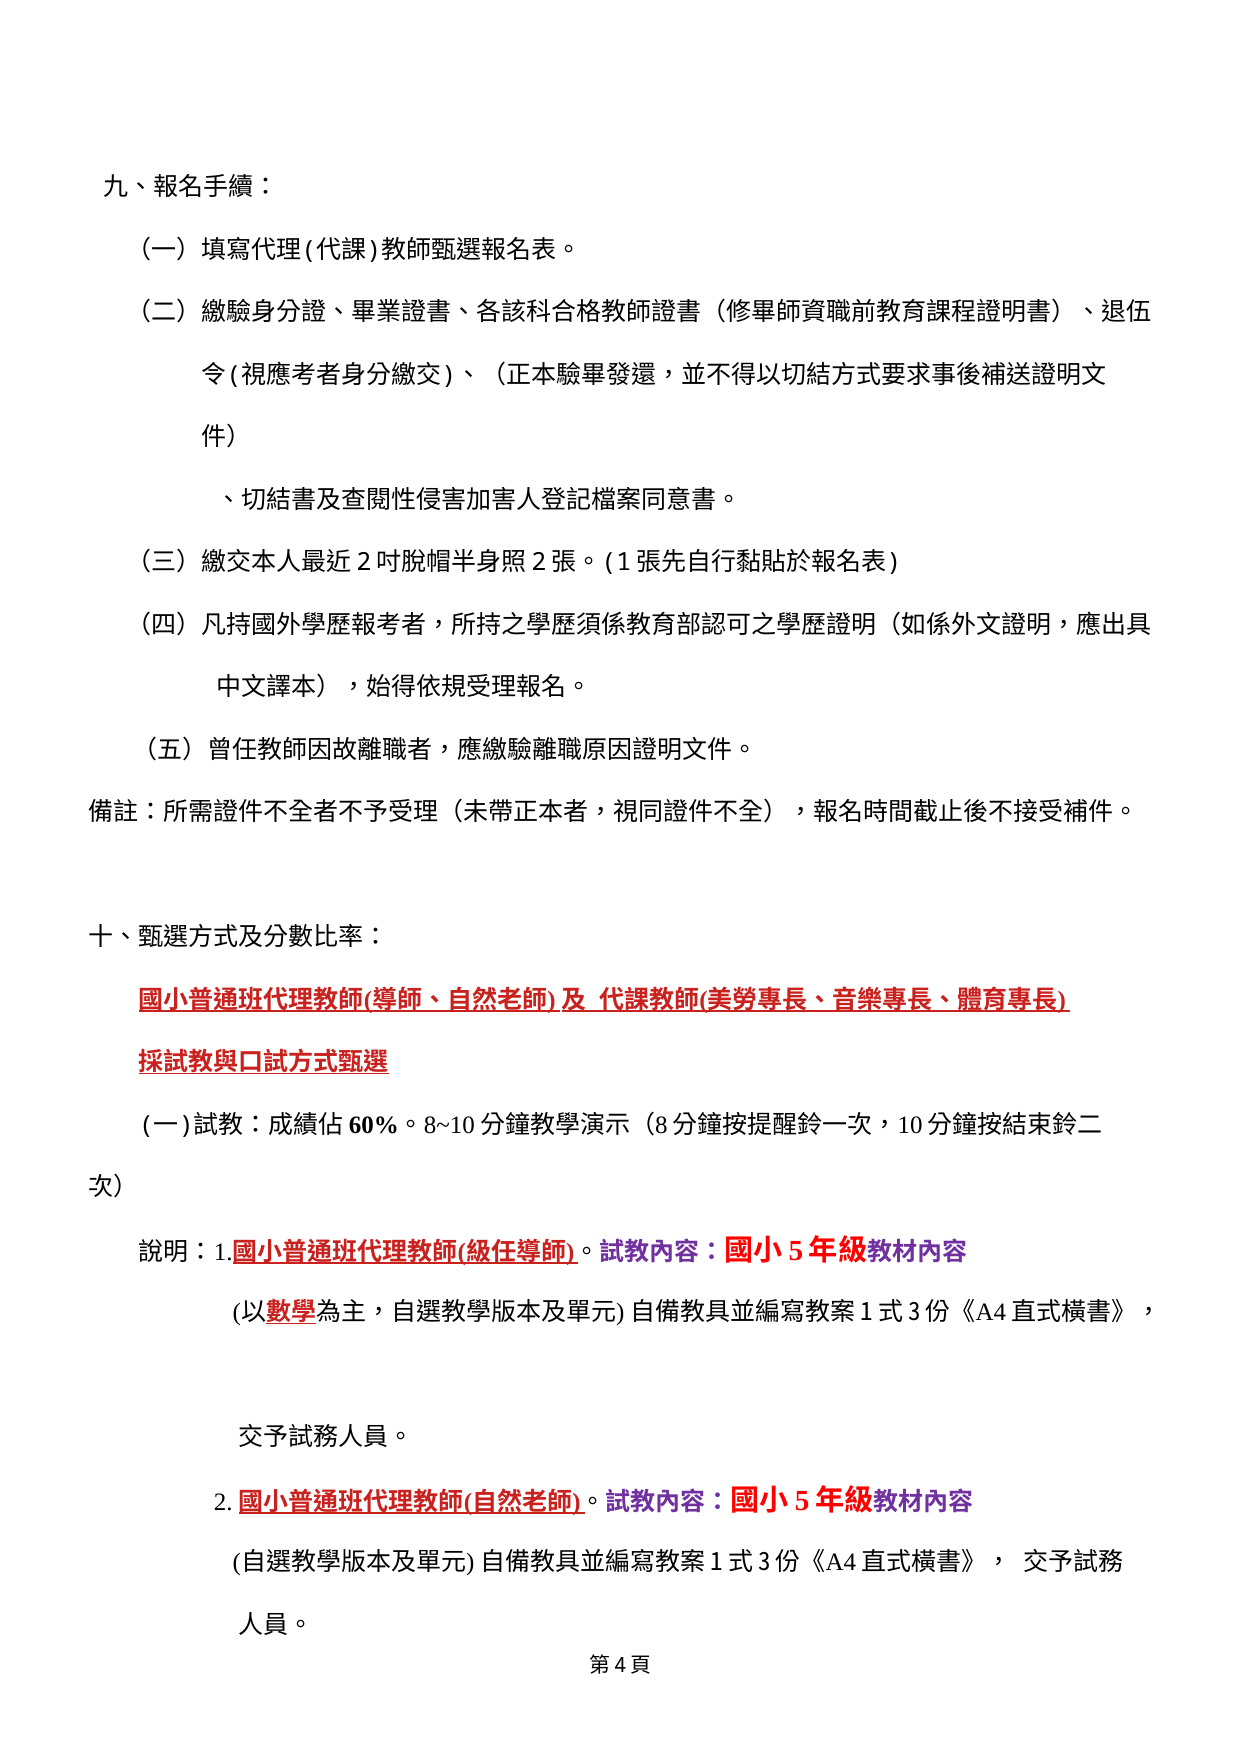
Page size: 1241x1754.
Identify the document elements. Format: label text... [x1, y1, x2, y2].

text 2. 國小普通班代理教師(自然老師)。試教內容：國小5年級教材內容 [89, 1456, 1152, 1518]
text 十、甄選方式及分數比率： [89, 893, 1152, 956]
text （四）凡持國外學歷報考者，所持之學歷須係教育部認可之學歷證明（如係外文證明，應出具 [126, 581, 1152, 643]
text （三）繳交本人最近2吋脫帽半身照2張。(1張先自行黏貼於報名表) [126, 518, 1152, 581]
text 國小普通班代理教師(導師、自然老師) 及 代課教師(美勞專長、音樂專長、體育專長) [89, 956, 1152, 1018]
text (以數學為主，自選教學版本及單元) 自備教具並編寫教案1式3份《A4直式橫書》， [89, 1268, 1152, 1393]
text （二）繳驗身分證、畢業證書、各該科合格教師證書（修畢師資職前教育課程證明書）、退伍令(視應考者身分繳交)、（正本驗畢發還，並不得以切結方式要求事後補送證明文件） [126, 268, 1152, 456]
text 、切結書及查閱性侵害加害人登記檔案同意書。 [126, 456, 1152, 518]
text （五）曾任教師因故離職者，應繳驗離職原因證明文件。 [102, 706, 1152, 768]
text 說明：1.國小普通班代理教師(級任導師)。試教內容：國小5年級教材內容 [89, 1206, 1152, 1268]
text （一）填寫代理(代課)教師甄選報名表。 [89, 206, 1152, 268]
text (自選教學版本及單元) 自備教具並編寫教案1式3份《A4直式橫書》， 交予試務 [89, 1518, 1152, 1581]
text 備註：所需證件不全者不予受理（未帶正本者，視同證件不全），報名時間截止後不接受補件。 [89, 768, 1189, 831]
text 採試教與口試方式甄選 [89, 1018, 1152, 1081]
text 交予試務人員。 [89, 1393, 1152, 1456]
text 人員。 [89, 1581, 1152, 1643]
text 中文譯本），始得依規受理報名。 [126, 643, 1152, 706]
text 九、報名手續： [89, 143, 1152, 206]
text (一)試教：成績佔60%。8~10分鐘教學演示（8分鐘按提醒鈴一次，10分鐘按結束鈴二次） [89, 1081, 1152, 1206]
